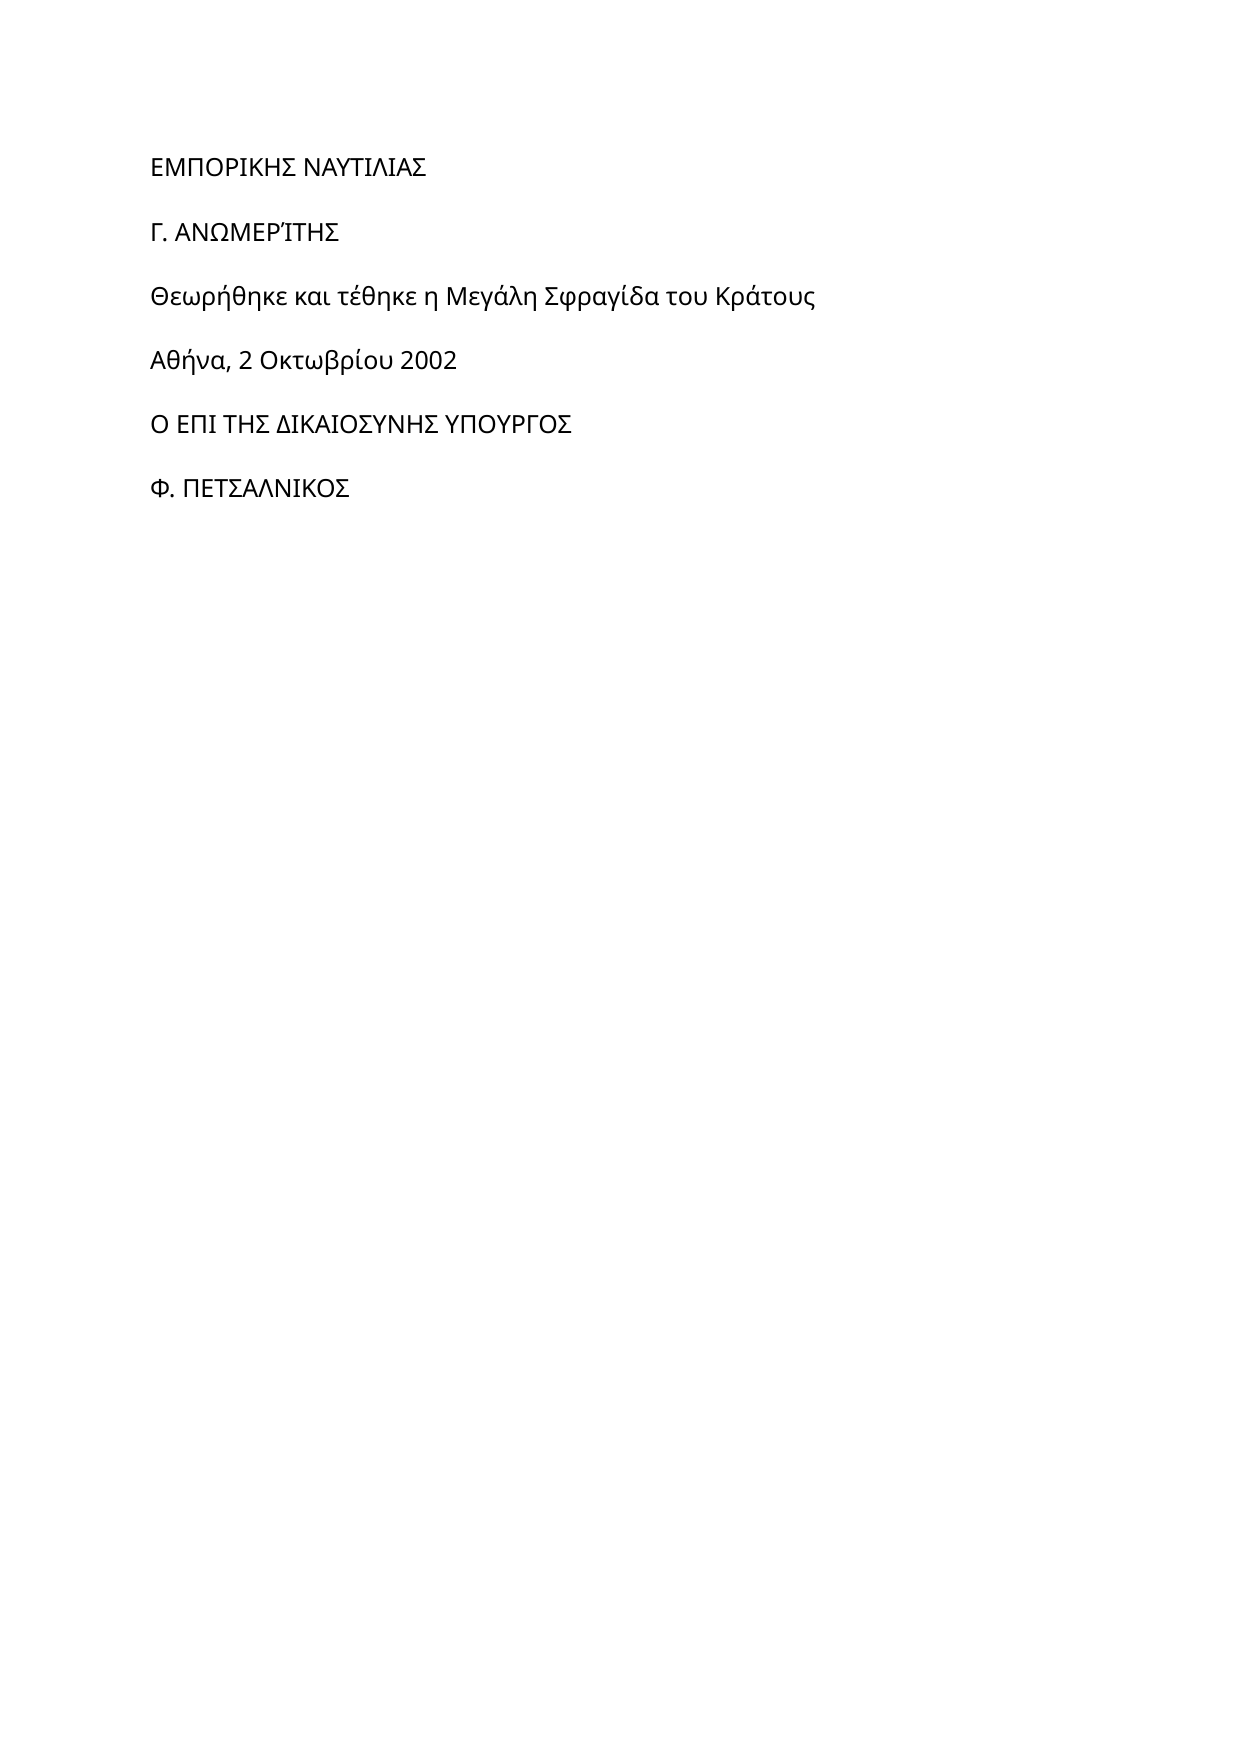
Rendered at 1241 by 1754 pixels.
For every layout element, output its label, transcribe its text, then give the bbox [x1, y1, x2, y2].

text ΕΜΠΟΡΙΚΗΣ ΝΑΥΤΙΛΙΑΣ [150, 150, 1090, 184]
text Θεωρήθηκε και τέθηκε η Μεγάλη Σφραγίδα του Κράτους [150, 278, 1090, 312]
text Γ. ΑΝΩΜΕΡΊΤΗΣ [150, 214, 1090, 248]
text Φ. ΠΕΤΣΑΛΝΙΚΟΣ [150, 471, 1090, 505]
text Αθήνα, 2 Οκτωβρίου 2002 [150, 342, 1090, 377]
text Ο ΕΠΙ ΤΗΣ ΔΙΚΑΙΟΣΥΝΗΣ ΥΠΟΥΡΓΟΣ [150, 407, 1090, 441]
